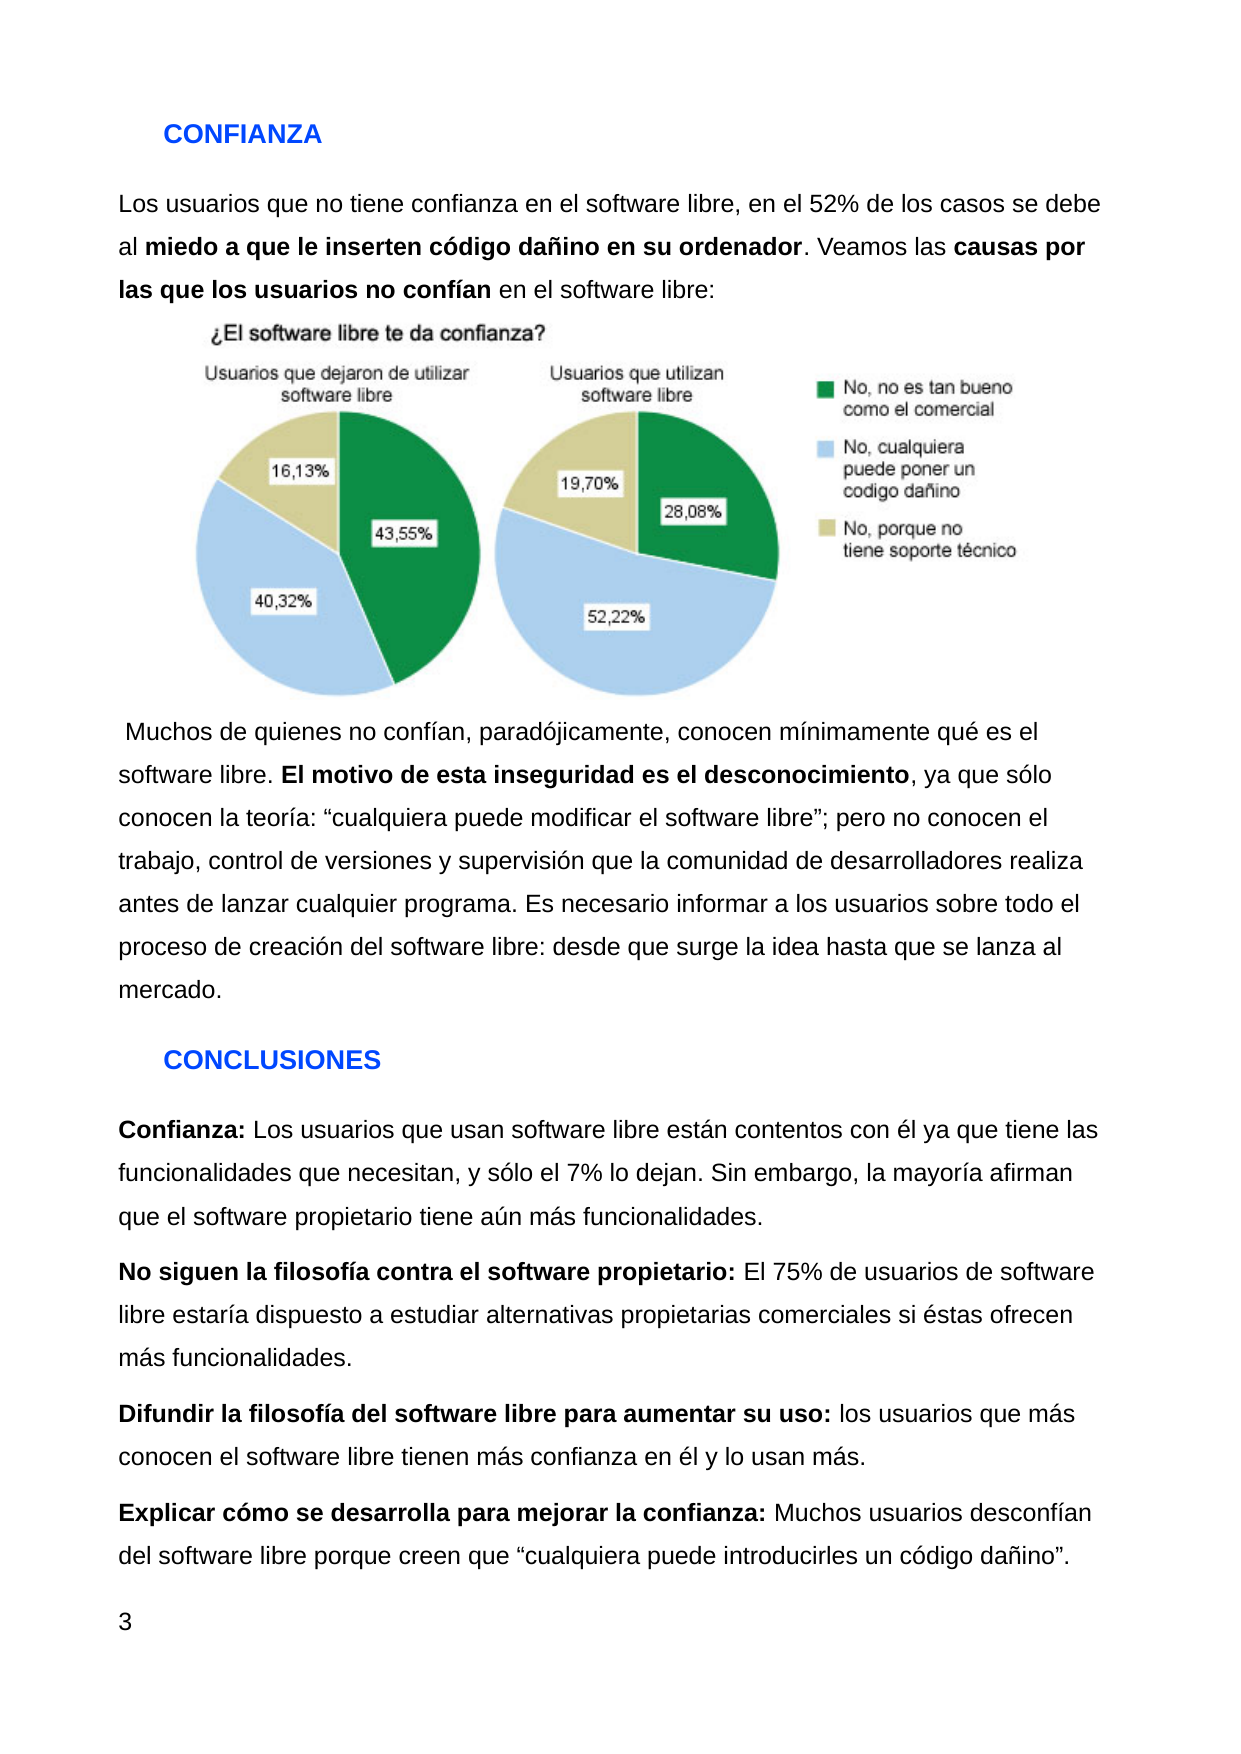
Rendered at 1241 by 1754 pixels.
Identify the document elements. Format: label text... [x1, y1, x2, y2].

subtitle Conclusiones [163, 1044, 1122, 1075]
subtitle Confianza [163, 118, 1122, 149]
picture [190, 311, 1050, 703]
text Muchos de quienes no confían, paradójicamente, conocen mínimamente qué es el software libre. El motivo de esta inseguridad es el desconocimiento, ya que sólo conocen la teoría: “cualquiera puede modificar el software libre”; pero no conocen el trabajo, control de versiones y supervisión que la comunidad de desarrolladores realiza antes de lanzar cualquier programa. Es necesario informar a los usuarios sobre todo el proceso de creación del software libre: desde que surge la idea hasta que se lanza al mercado. [118, 331, 1122, 1004]
text Difundir la filosofía del software libre para aumentar su uso: los usuarios que más conocen el software libre tienen más confianza en él y lo usan más. [118, 1399, 1122, 1471]
text Los usuarios que no tiene confianza en el software libre, en el 52% de los casos se debe al miedo a que le inserten código dañino en su ordenador. Veamos las causas por las que los usuarios no confían en el software libre: [118, 189, 1122, 304]
text No siguen la filosofía contra el software propietario: El 75% de usuarios de software libre estaría dispuesto a estudiar alternativas propietarias comerciales si éstas ofrecen más funcionalidades. [118, 1257, 1122, 1372]
text Explicar cómo se desarrolla para mejorar la confianza: Muchos usuarios desconfían del software libre porque creen que “cualquiera puede introducirles un código dañino”. [118, 1498, 1122, 1569]
text Confianza: Los usuarios que usan software libre están contentos con él ya que tiene las funcionalidades que necesitan, y sólo el 7% lo dejan. Sin embargo, la mayoría afirman que el software propietario tiene aún más funcionalidades. [118, 1115, 1122, 1230]
